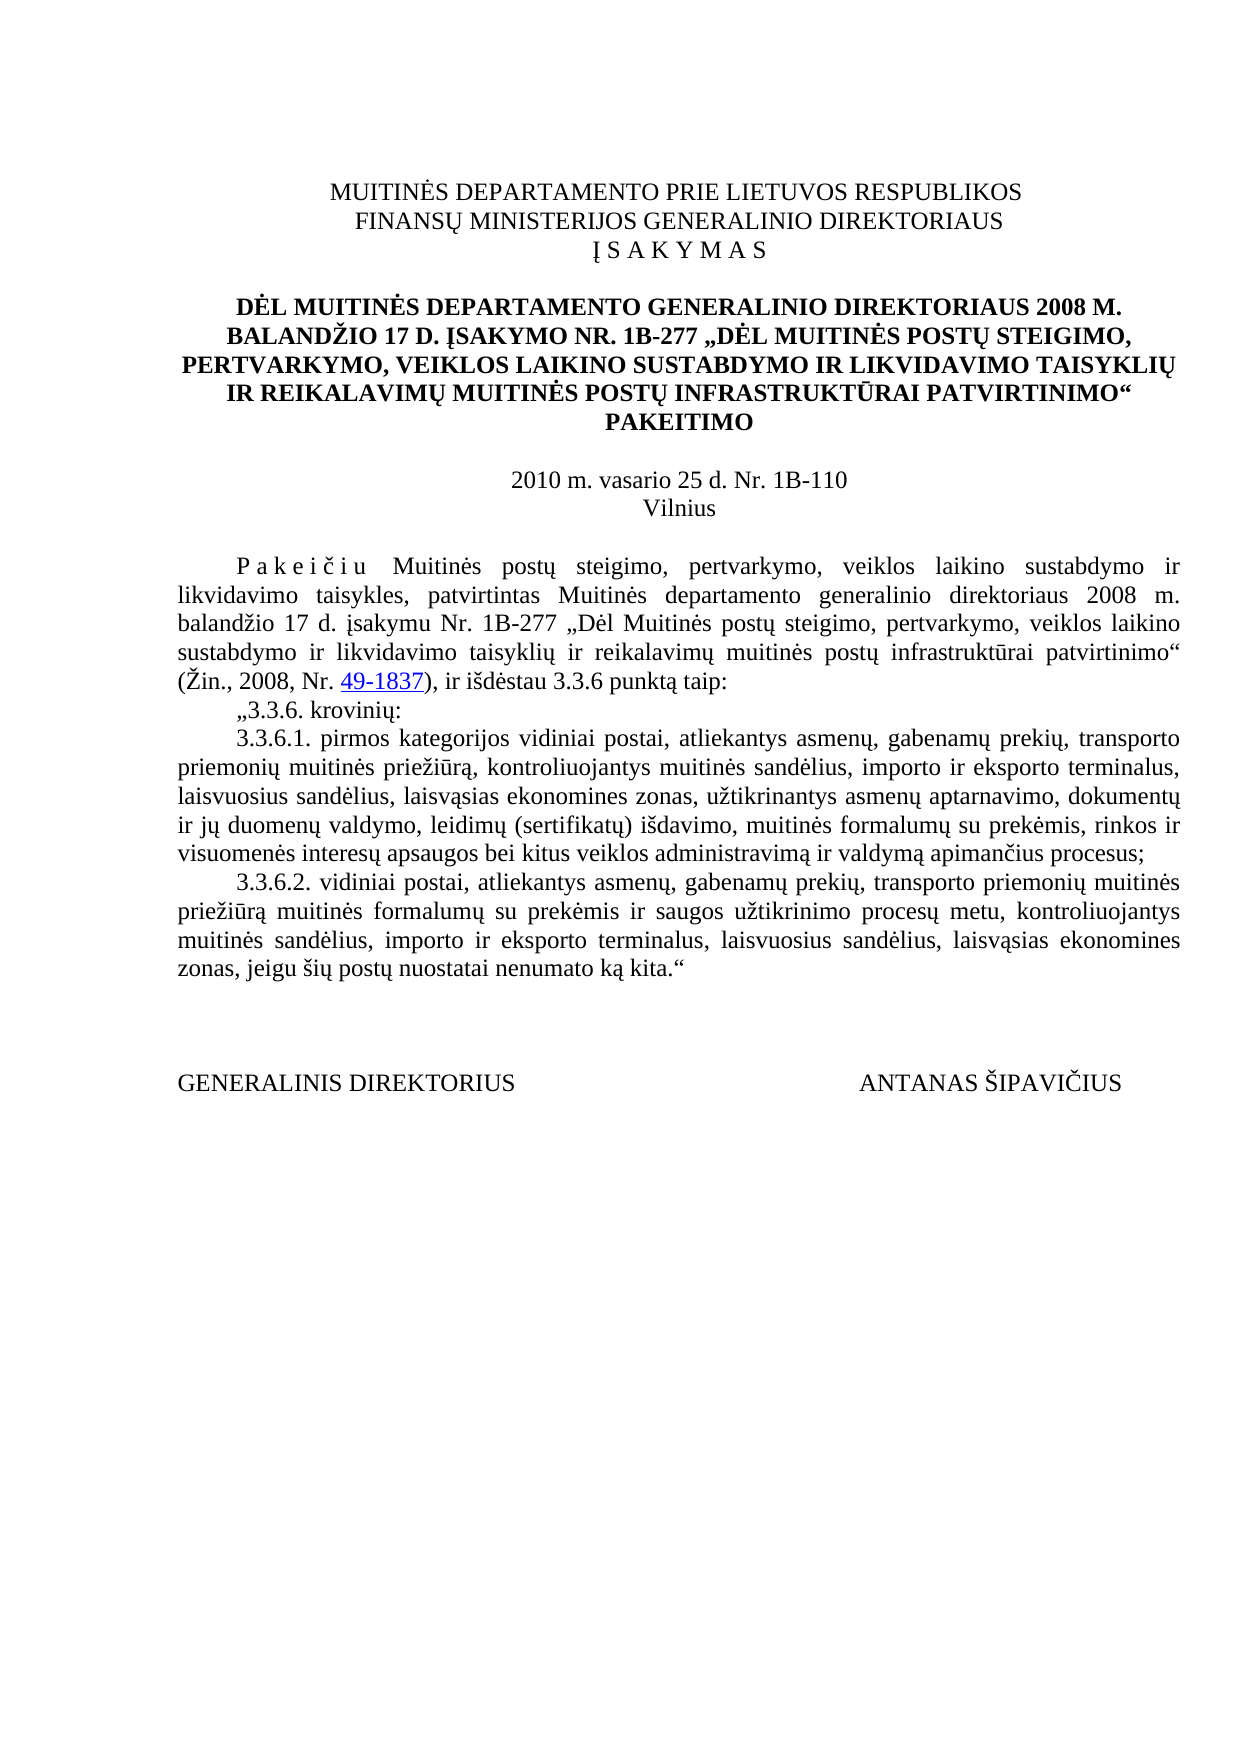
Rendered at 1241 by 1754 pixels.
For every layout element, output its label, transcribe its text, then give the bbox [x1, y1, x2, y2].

text Vilnius [177, 493, 1181, 522]
text ĮSAKYMAS [177, 235, 1181, 263]
text FINANSŲ MINISTERIJOS GENERALINIO DIREKTORIAUS [177, 206, 1181, 235]
text DĖL MUITINĖS DEPARTAMENTO GENERALINIO DIREKTORIAUS 2008 M. BALANDŽIO 17 D. ĮSAKYMO Nr. 1B-277 „DĖL MUITINĖS POSTŲ STEIGIMO, PERTVARKYMO, VEIKLOS LAIKINO SUSTABDYMO IR LIKVIDAVIMO TAISYKLIŲ IR REIKALAVIMŲ MUITINĖS POSTŲ INFRASTRUKTŪRAI PATVIRTINIMO“ PAKEITIMO [177, 292, 1181, 436]
text 3.3.6.2. vidiniai postai, atliekantys asmenų, gabenamų prekių, transporto priemonių muitinės priežiūrą muitinės formalumų su prekėmis ir saugos užtikrinimo procesų metu, kontroliuojantys muitinės sandėlius, importo ir eksporto terminalus, laisvuosius sandėlius, laisvąsias ekonomines zonas, jeigu šių postų nuostatai nenumato ką kita.“ [177, 867, 1181, 982]
text 2010 m. vasario 25 d. Nr. 1B-110 [177, 465, 1181, 493]
text 3.3.6.1. pirmos kategorijos vidiniai postai, atliekantys asmenų, gabenamų prekių, transporto priemonių muitinės priežiūrą, kontroliuojantys muitinės sandėlius, importo ir eksporto terminalus, laisvuosius sandėlius, laisvąsias ekonomines zonas, užtikrinantys asmenų aptarnavimo, dokumentų ir jų duomenų valdymo, leidimų (sertifikatų) išdavimo, muitinės formalumų su prekėmis, rinkos ir visuomenės interesų apsaugos bei kitus veiklos administravimą ir valdymą apimančius procesus; [177, 723, 1181, 867]
text Generalinis direktorius Antanas Šipavičius [177, 1068, 1181, 1097]
text Pakeičiu Muitinės postų steigimo, pertvarkymo, veiklos laikino sustabdymo ir likvidavimo taisykles, patvirtintas Muitinės departamento generalinio direktoriaus 2008 m. balandžio 17 d. įsakymu Nr. 1B-277 „Dėl Muitinės postų steigimo, pertvarkymo, veiklos laikino sustabdymo ir likvidavimo taisyklių ir reikalavimų muitinės postų infrastruktūrai patvirtinimo“ (Žin., 2008, Nr. 49-1837), ir išdėstau 3.3.6 punktą taip: [177, 551, 1181, 695]
text MUITINĖS DEPARTAMENTO PRIE LIETUVOS RESPUBLIKOS [177, 177, 1181, 206]
text „3.3.6. krovinių: [177, 695, 1181, 723]
